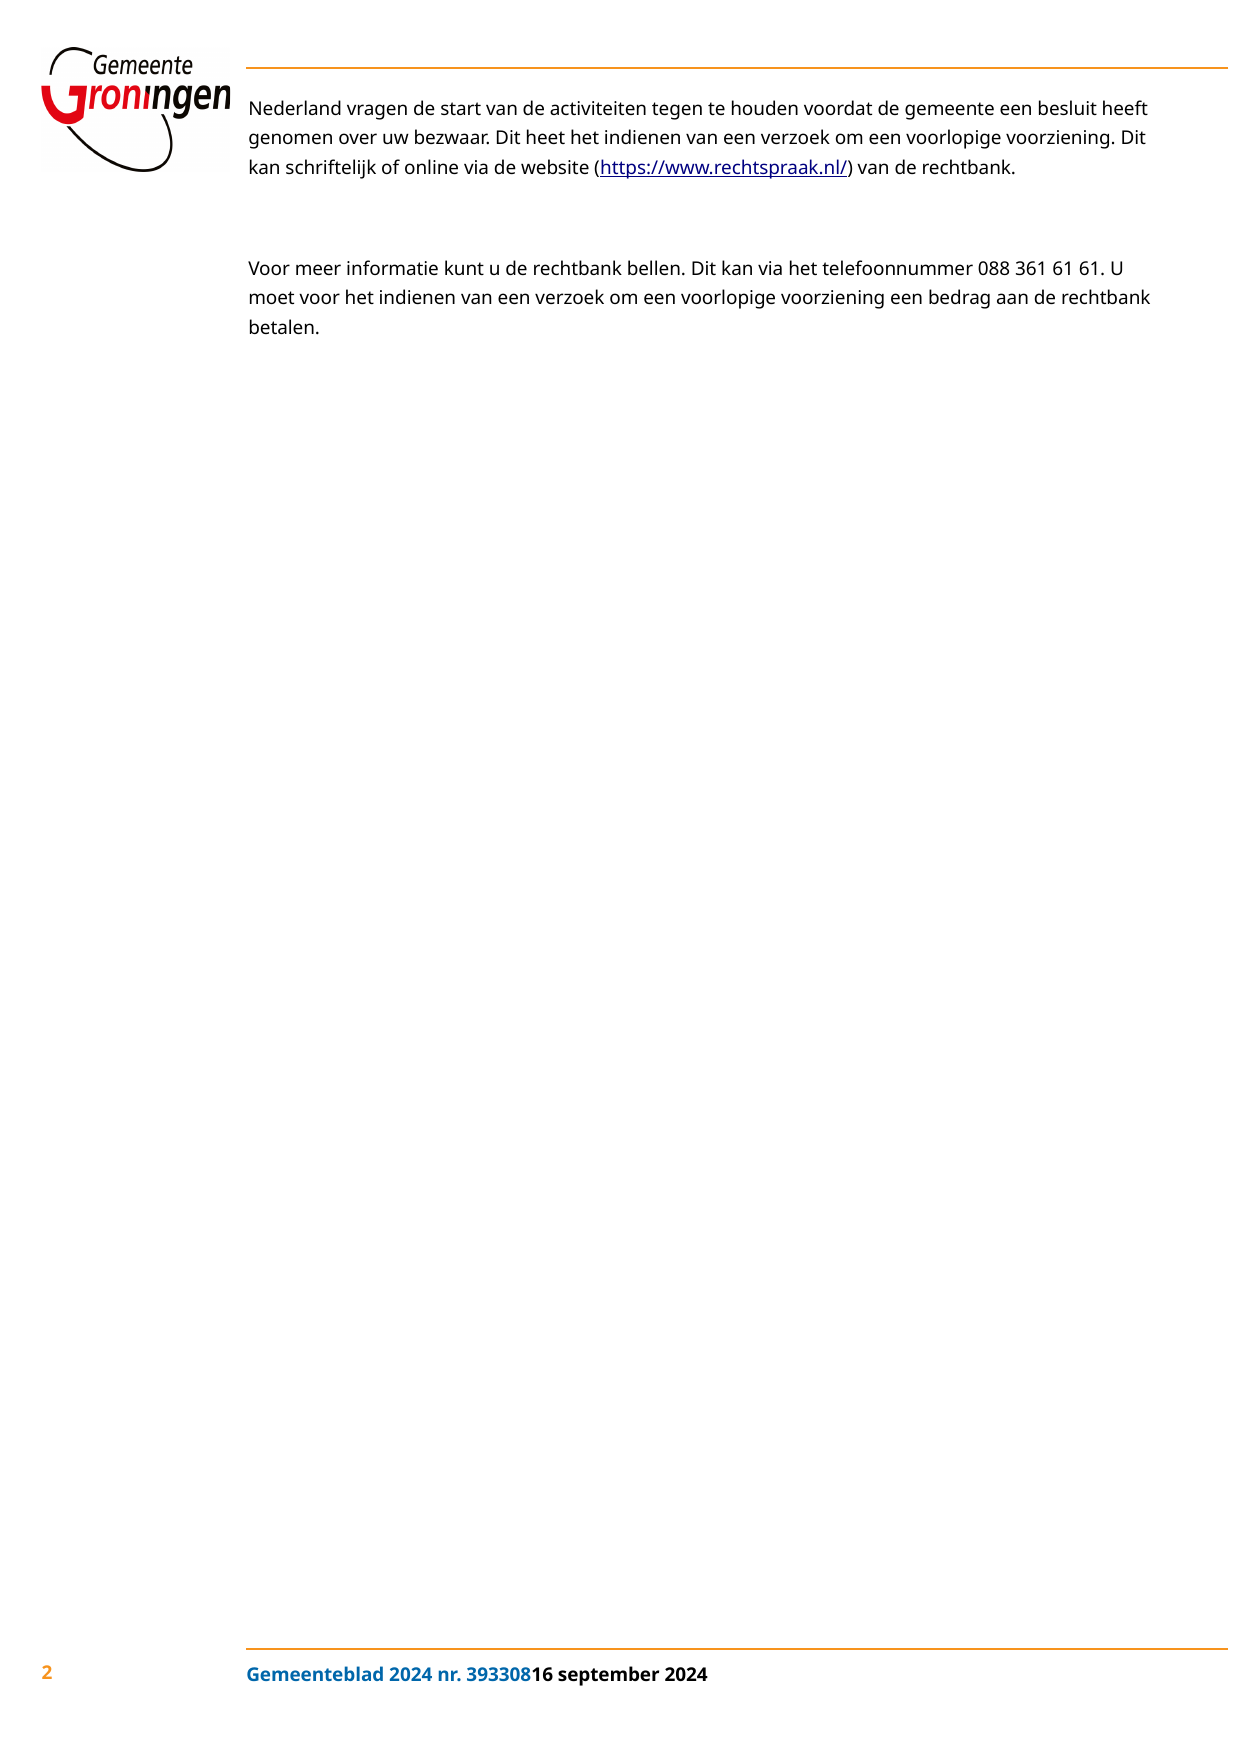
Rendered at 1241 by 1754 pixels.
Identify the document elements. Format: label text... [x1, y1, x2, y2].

text Voor meer informatie kunt u de rechtbank bellen. Dit kan via het telefoonnummer 088 361 61 61. U moet voor het indienen van een verzoek om een voorlopige voorziening een bedrag aan de rechtbank betalen. [248, 255, 1152, 340]
text Nederland vragen de start van de activiteiten tegen te houden voordat de gemeente een besluit heeft genomen over uw bezwaar. Dit heet het indienen van een verzoek om een voorlopige voorziening. Dit kan schriftelijk of online via de website (https://www.rechtspraak.nl/) van de rechtbank. [248, 95, 1152, 180]
picture [41, 47, 231, 172]
